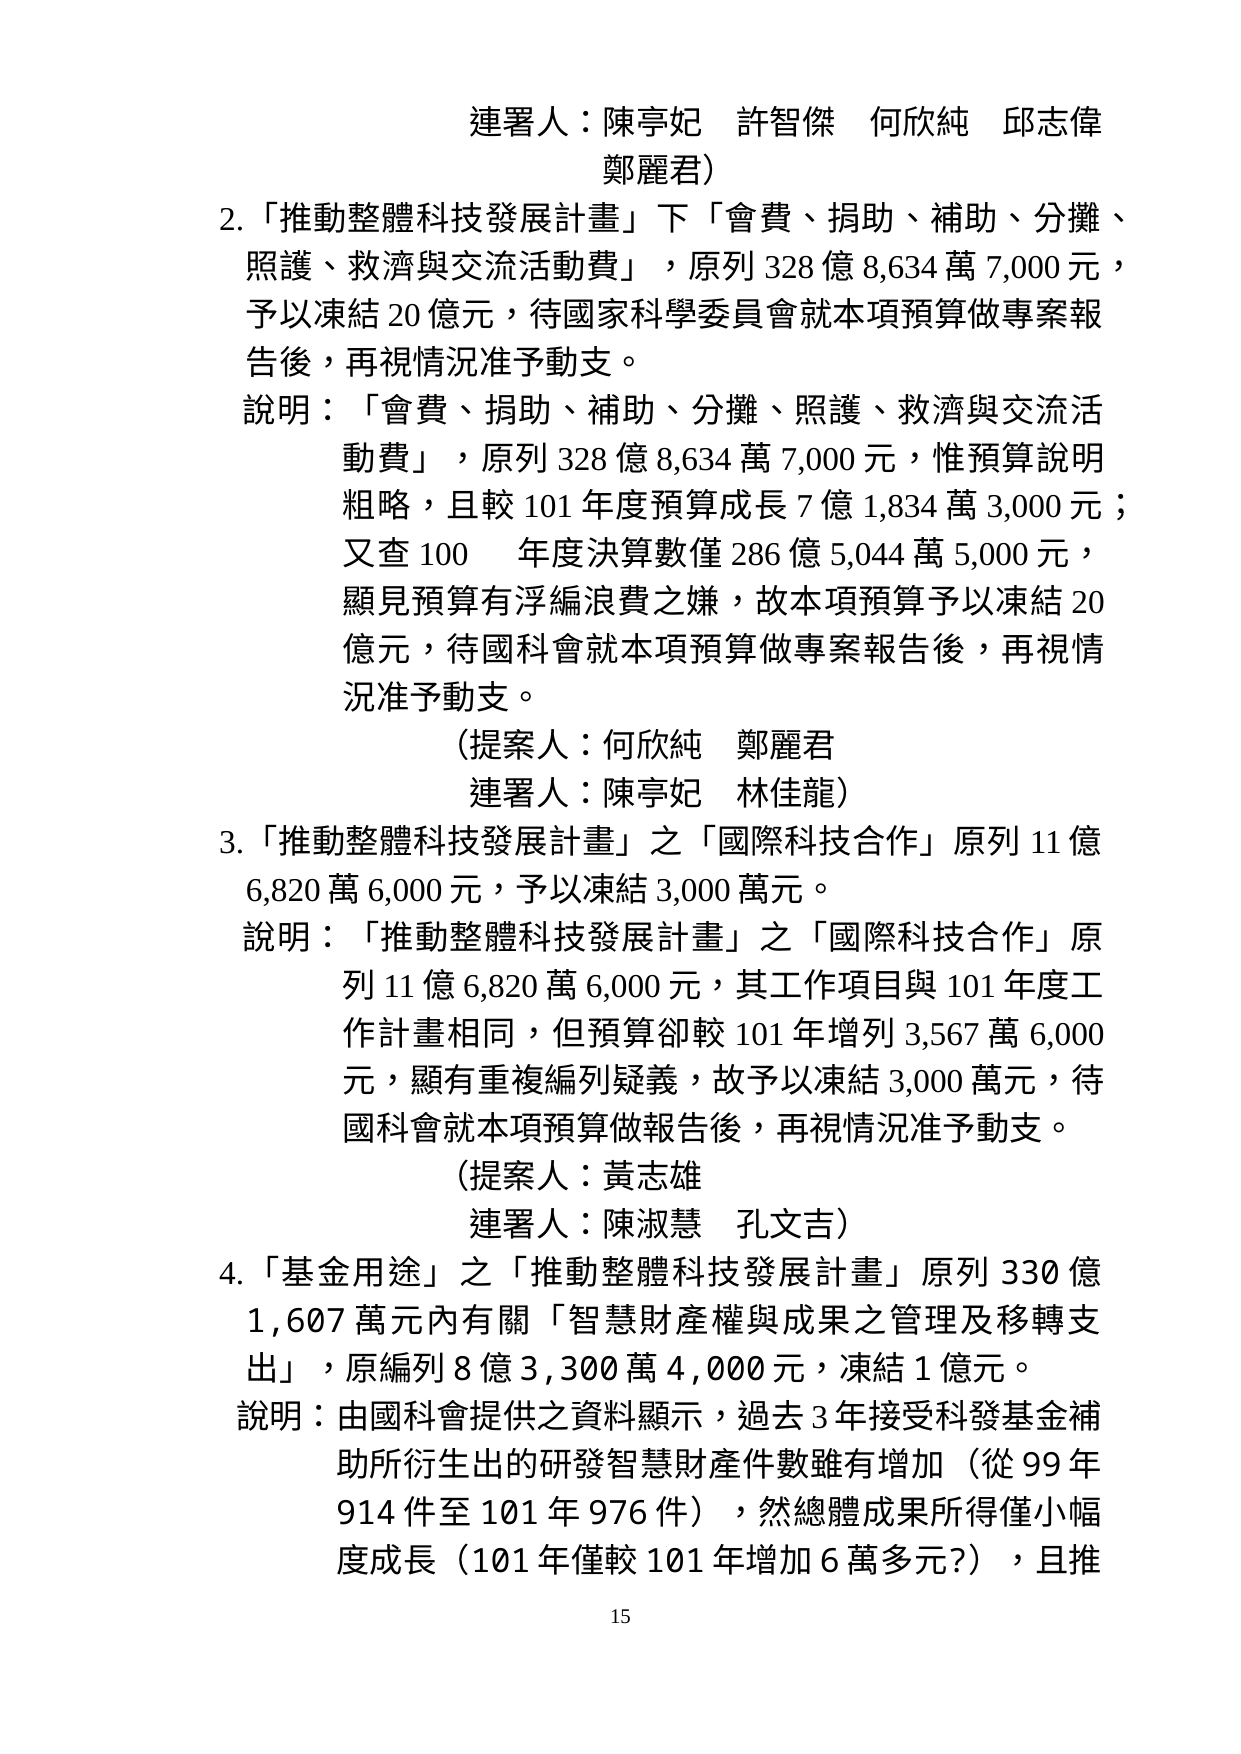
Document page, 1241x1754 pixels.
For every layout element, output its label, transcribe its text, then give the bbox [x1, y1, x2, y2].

text 說明：「會費、捐助、補助、分攤、照護、救濟與交流活動費」，原列328億8,634萬7,000元，惟預算說明粗略，且較101年度預算成長7億1,834萬3,000元；又查100 年度決算數僅286億5,044萬5,000元，顯見預算有浮編浪費之嫌，故本項預算予以凍結20億元，待國科會就本項預算做專案報告後，再視情況准予動支。 [243, 384, 1104, 719]
text 說明：「推動整體科技發展計畫」之「國際科技合作」原列11億6,820萬6,000元，其工作項目與101年度工作計畫相同，但預算卻較101年增列3,567萬6,000元，顯有重複編列疑義，故予以凍結3,000萬元，待國科會就本項預算做報告後，再視情況准予動支。 [243, 911, 1104, 1150]
text 連署人：陳淑慧 孔文吉） [136, 1198, 1104, 1246]
text （提案人：何欣純 鄭麗君 [136, 719, 1104, 767]
text 3.「推動整體科技發展計畫」之「國際科技合作」原列11億6,820萬6,000元，予以凍結3,000萬元。 [219, 815, 1102, 911]
text （提案人：黃志雄 [136, 1150, 1104, 1198]
text 鄭麗君） [136, 144, 1104, 192]
text 2.「推動整體科技發展計畫」下「會費、捐助、補助、分攤、照護、救濟與交流活動費」，原列328億8,634萬7,000元，予以凍結20億元，待國家科學委員會就本項預算做專案報告後，再視情況准予動支。 [219, 192, 1102, 384]
text 連署人：陳亭妃 林佳龍） [136, 767, 1104, 815]
text 說明：由國科會提供之資料顯示，過去3年接受科發基金補助所衍生出的研發智慧財產件數雖有增加（從99年914件至101年976件），然總體成果所得僅小幅度成長（101年僅較101年增加6萬多元?），且推 [236, 1390, 1102, 1582]
text 連署人：陳亭妃 許智傑 何欣純 邱志偉 [136, 96, 1104, 144]
text 4.「基金用途」之「推動整體科技發展計畫」原列330億1,607萬元內有關「智慧財產權與成果之管理及移轉支出」，原編列8億3,300萬4,000元，凍結1億元。 [219, 1246, 1102, 1390]
